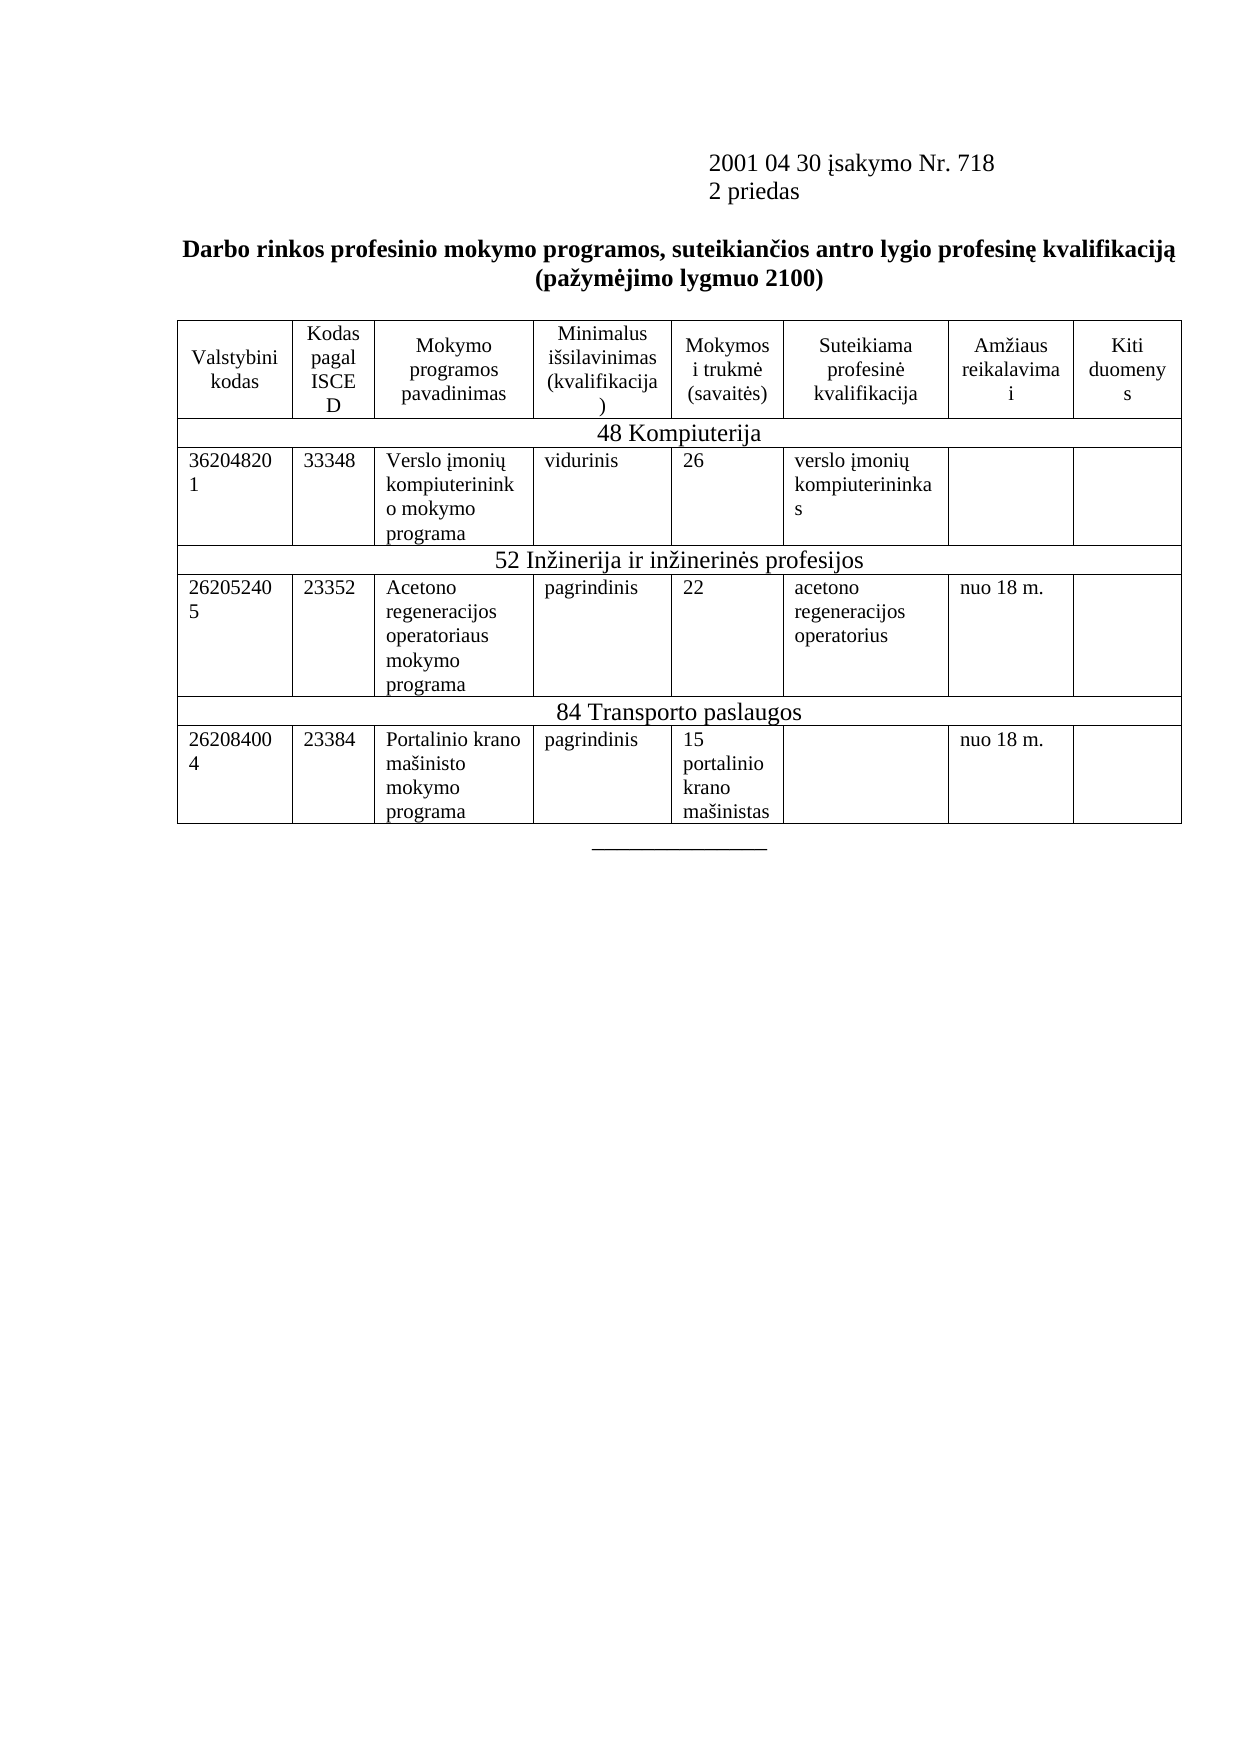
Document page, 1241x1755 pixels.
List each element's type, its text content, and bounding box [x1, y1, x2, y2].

table_header Kiti duomenys [1074, 321, 1181, 417]
text Darbo rinkos profesinio mokymo programos, suteikiančios antro lygio profesinę kvalifikaciją (pažymėjimo lygmuo 2100) [177, 234, 1181, 291]
table_cell 33348 [293, 448, 374, 544]
table_cell Acetono regeneracijos operatoriaus mokymo programa [375, 575, 533, 696]
table_cell [1074, 726, 1181, 823]
table_header Valstybini kodas [178, 321, 292, 417]
table_cell 362048201 [178, 448, 292, 544]
table_cell 26 [672, 448, 783, 544]
table_header Suteikiama profesinė kvalifikacija [784, 321, 948, 417]
table_cell vidurinis [534, 448, 671, 544]
table_cell nuo 18 m. [949, 726, 1073, 823]
table_header Mokymosi trukmė (savaitės) [672, 321, 783, 417]
table_cell verslo įmonių kompiuterininkas [784, 448, 948, 544]
table_cell [1074, 448, 1181, 544]
table_cell acetono regeneracijos operatorius [784, 575, 948, 696]
table_cell 22 [672, 575, 783, 696]
table_cell pagrindinis [534, 726, 671, 823]
table_cell [784, 726, 948, 823]
table_cell 262084004 [178, 726, 292, 823]
table_header Kodas pagal ISCED [293, 321, 374, 417]
table_cell 52 Inžinerija ir inžinerinės profesijos [178, 546, 1181, 574]
text 2 priedas [177, 176, 1181, 205]
table_header Amžiaus reikalavimai [949, 321, 1073, 417]
table_cell Portalinio krano mašinisto mokymo programa [375, 726, 533, 823]
text ______________ [177, 824, 1181, 852]
text 2001 04 30 įsakymo Nr. 718 [177, 148, 1181, 176]
table_cell 23352 [293, 575, 374, 696]
table_cell pagrindinis [534, 575, 671, 696]
table_cell 48 Kompiuterija [178, 419, 1181, 447]
table_cell 84 Transporto paslaugos [178, 697, 1181, 725]
table_cell 15 portalinio krano mašinistas [672, 726, 783, 823]
table_cell [1074, 575, 1181, 696]
table_cell 23384 [293, 726, 374, 823]
table_cell [949, 448, 1073, 544]
table_cell nuo 18 m. [949, 575, 1073, 696]
table_cell Verslo įmonių kompiuterininko mokymo programa [375, 448, 533, 544]
table_header Minimalus išsilavinimas (kvalifikacija) [534, 321, 671, 417]
table_header Mokymo programos pavadinimas [375, 321, 533, 417]
table_cell 262052405 [178, 575, 292, 696]
